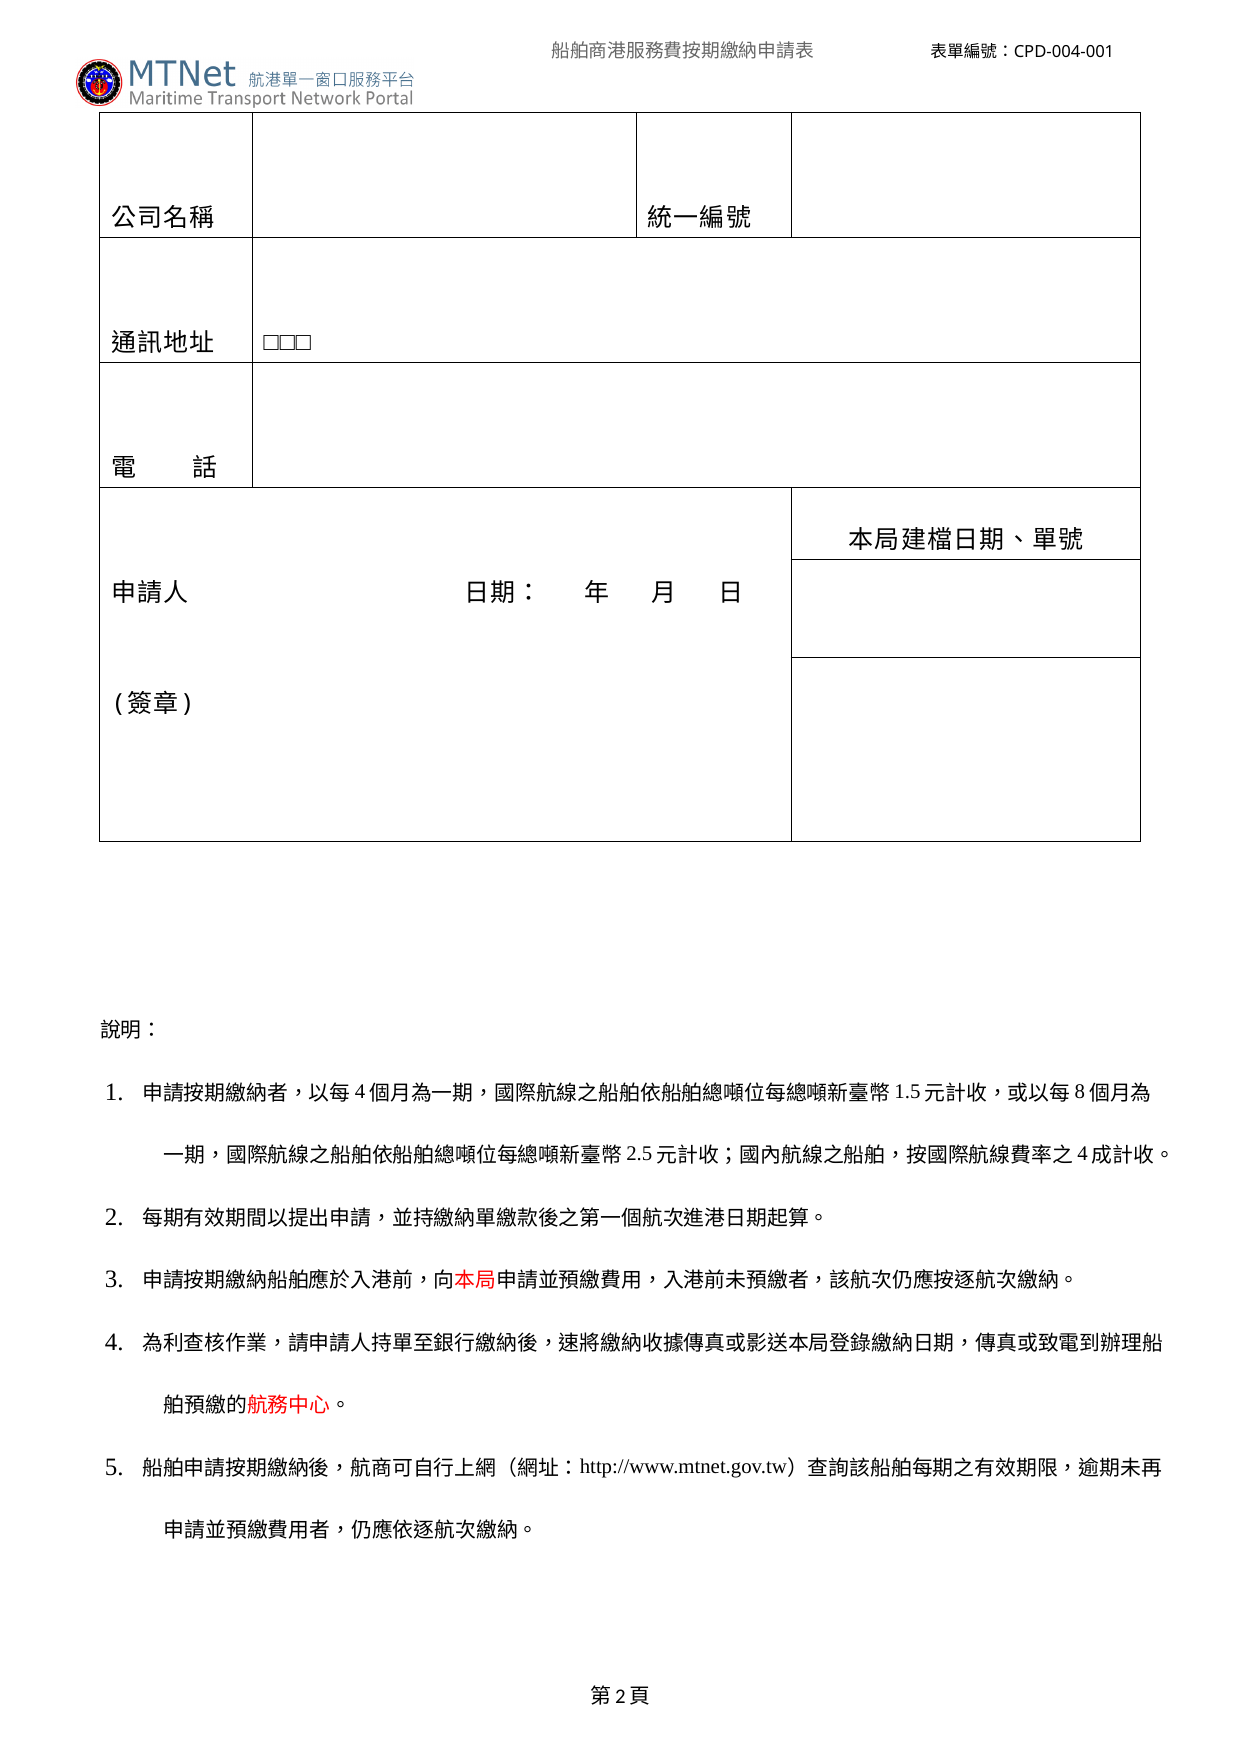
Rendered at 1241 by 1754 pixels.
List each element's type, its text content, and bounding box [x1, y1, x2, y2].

list 船舶申請按期繳納後，航商可自行上網（網址：http://www.mtnet.gov.tw）查詢該船舶每期之有效期限，逾期未再申請並預繳費用者，仍應依逐航次繳納。 [104, 1424, 1165, 1549]
table_cell 申請人 日期： 年 月 日 (簽章) [100, 488, 791, 841]
table_cell □□□ [253, 238, 1140, 362]
list 申請按期繳納者，以每4個月為一期，國際航線之船舶依船舶總噸位每總噸新臺幣1.5元計收，或以每8個月為一期，國際航線之船舶依船舶總噸位每總噸新臺幣2.5元計收；國內航線之船舶，按國際航線費率之4成計收。 [104, 1049, 1165, 1174]
table_cell [792, 658, 1140, 841]
list 每期有效期間以提出申請，並持繳納單繳款後之第一個航次進港日期起算。 [104, 1174, 1165, 1237]
table_cell [792, 113, 1140, 237]
list 申請按期繳納船舶應於入港前，向本局申請並預繳費用，入港前未預繳者，該航次仍應按逐航次繳納。 [104, 1237, 1165, 1299]
table_cell 統一編號 [637, 113, 791, 237]
table_cell 公司名稱 [100, 113, 252, 237]
table_cell 電 話 [100, 363, 252, 487]
table_cell [792, 560, 1140, 657]
table_cell 本局建檔日期、單號 [792, 488, 1140, 559]
table_cell 通訊地址 [100, 238, 252, 362]
table_cell [253, 363, 1140, 487]
text 說明： [100, 987, 1165, 1049]
list 為利查核作業，請申請人持單至銀行繳納後，速將繳納收據傳真或影送本局登錄繳納日期，傳真或致電到辦理船舶預繳的航務中心。 [104, 1299, 1165, 1424]
table_cell [253, 113, 636, 237]
